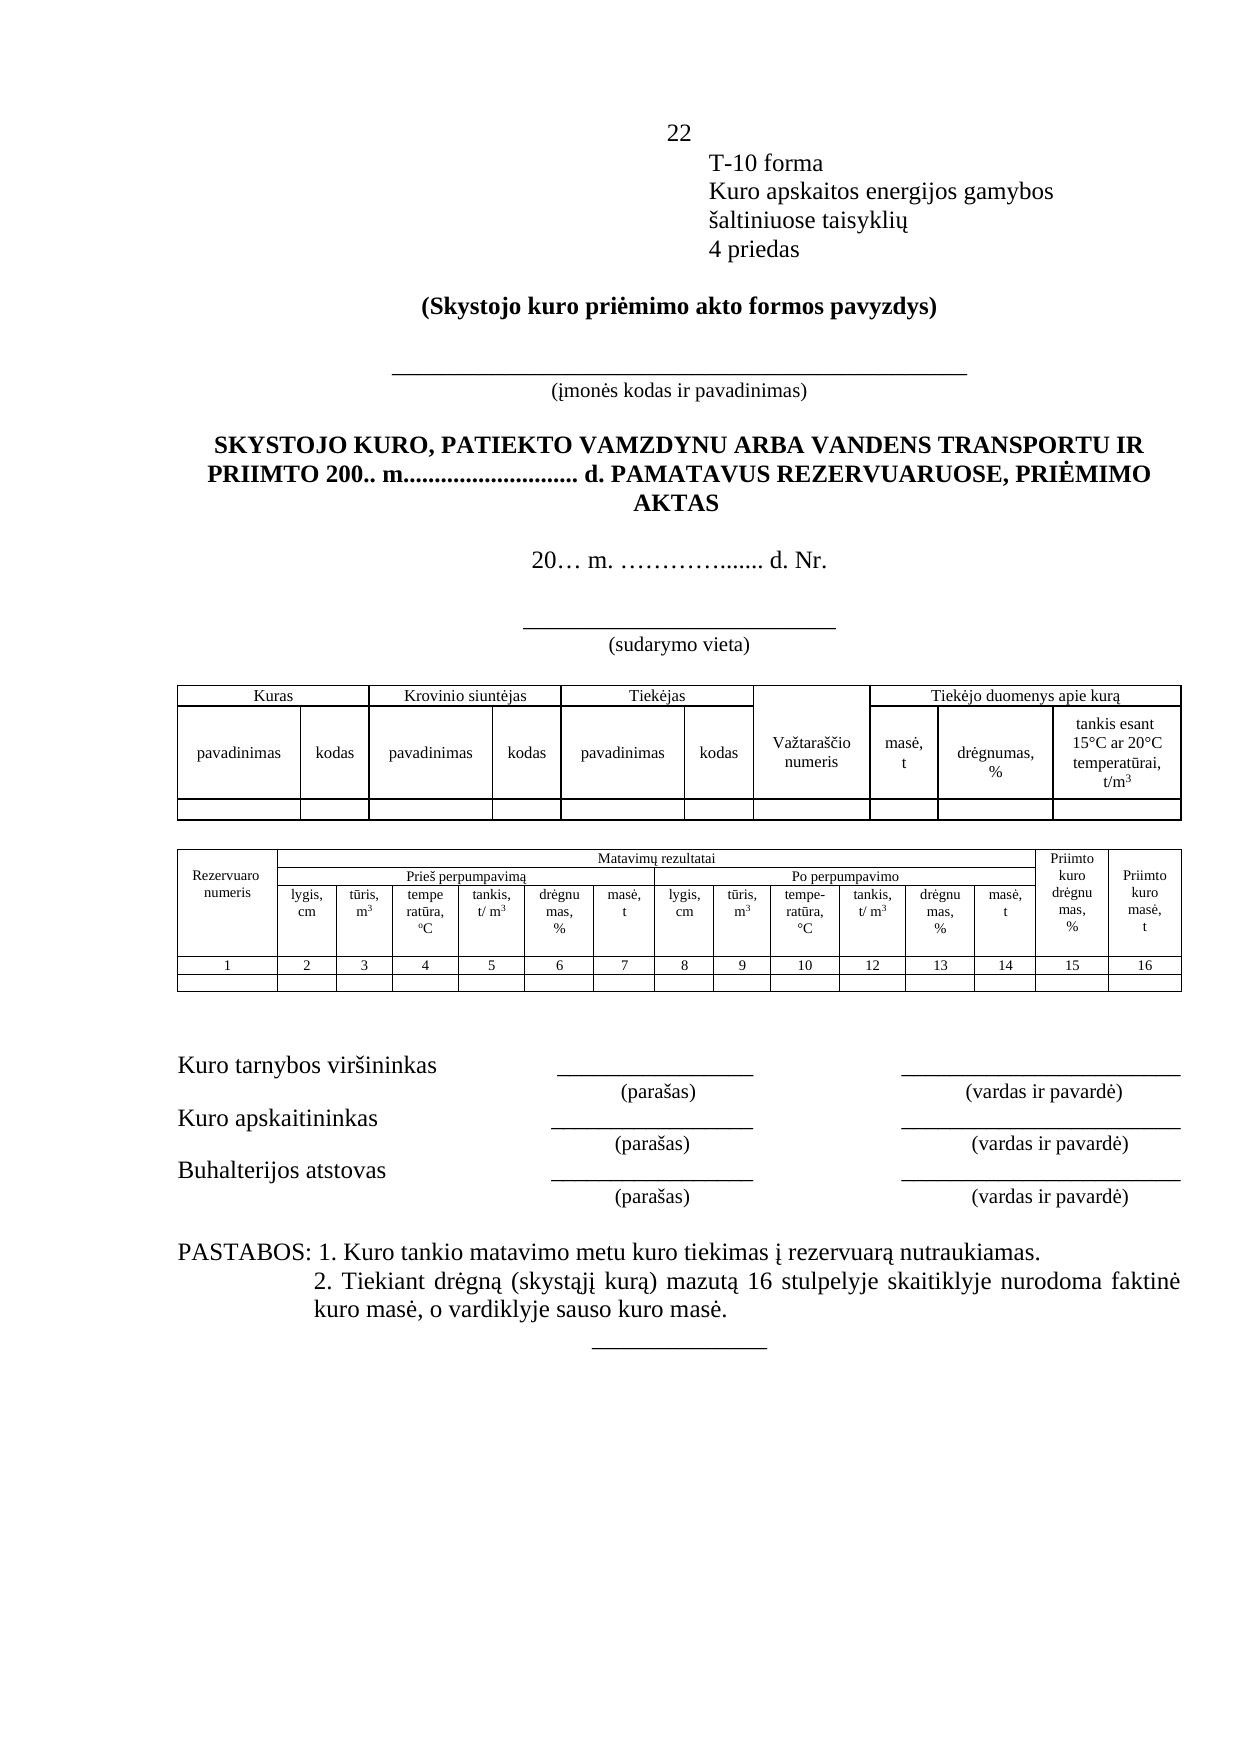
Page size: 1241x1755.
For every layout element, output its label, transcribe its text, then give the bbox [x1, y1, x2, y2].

table_cell 13 [906, 957, 974, 973]
table_cell 15 [1036, 957, 1108, 973]
text (Skystojo kuro priėmimo akto formos pavyzdys) [177, 291, 1181, 320]
text (įmonės kodas ir pavadinimas) [177, 378, 1181, 402]
table_cell [1036, 975, 1108, 991]
table_cell [525, 975, 593, 991]
table_cell tankis esant 15°C ar 20°C temperatūrai, t/m3 [1054, 707, 1180, 798]
table_cell kodas [301, 707, 368, 798]
text šaltiniuose taisyklių [177, 205, 1181, 234]
table_cell [714, 975, 770, 991]
table_cell drėgnu mas, % [525, 886, 593, 956]
table_cell [337, 975, 392, 991]
table_cell masė, t [594, 886, 654, 956]
table_cell [370, 800, 492, 819]
table_header Krovinio siuntėjas [370, 686, 560, 705]
table_cell 9 [714, 957, 770, 973]
table_cell [278, 975, 336, 991]
table_header Važtaraščio numeris [754, 686, 869, 798]
text Kuro apskaitininkas [177, 1103, 1181, 1131]
table_cell masė, t [975, 886, 1035, 956]
table_cell pavadinimas [370, 707, 492, 798]
table_cell [939, 800, 1052, 819]
table_cell 12 [840, 957, 905, 973]
table_cell [178, 800, 300, 819]
table_cell 16 [1109, 957, 1181, 973]
table_cell 6 [525, 957, 593, 973]
table_cell kodas [685, 707, 753, 798]
table_cell pavadinimas [178, 707, 300, 798]
table_cell Prieš perpumpavimą [278, 868, 654, 885]
table_header Tiekėjas [562, 686, 753, 705]
table_cell 7 [594, 957, 654, 973]
table_cell drėgnumas, % [939, 707, 1052, 798]
table_cell [393, 975, 458, 991]
table_cell 5 [459, 957, 524, 973]
table_cell tankis, t/ m3 [840, 886, 905, 956]
table_header Kuras [178, 686, 368, 705]
table_cell tūris, m3 [714, 886, 770, 956]
table_cell 10 [771, 957, 839, 973]
table_cell tankis, t/ m3 [459, 886, 524, 956]
table_cell lygis, cm [278, 886, 336, 956]
table_cell [594, 975, 654, 991]
text _________________________ [177, 603, 1181, 632]
table_cell 14 [975, 957, 1035, 973]
table_cell [685, 800, 753, 819]
text Kuro tarnybos viršininkas [177, 1050, 1181, 1078]
table_cell 4 [393, 957, 458, 973]
table_cell 1 [178, 957, 277, 973]
table_cell [771, 975, 839, 991]
table_cell [562, 800, 684, 819]
table_cell [754, 800, 869, 819]
table_header Priimto kuro masė, t [1109, 850, 1181, 956]
table_cell pavadinimas [562, 707, 684, 798]
text 2. Tiekiant drėgną (skystąjį kurą) mazutą 16 stulpelyje skaitiklyje nurodoma faktinė kuro masė, o vardiklyje sauso kuro masė. [314, 1266, 1181, 1323]
table_cell [1054, 800, 1180, 819]
table_cell [301, 800, 368, 819]
table_cell [906, 975, 974, 991]
table_cell 2 [278, 957, 336, 973]
table_cell 8 [655, 957, 713, 973]
table_cell 3 [337, 957, 392, 973]
table_header Rezervuaro numeris [178, 850, 277, 956]
text Buhalterijos atstovas [177, 1155, 1181, 1184]
text (sudarymo vieta) [177, 632, 1181, 656]
table_cell masė, t [871, 707, 937, 798]
table_cell tūris, m3 [337, 886, 392, 956]
text Kuro apskaitos energijos gamybos [177, 176, 1181, 205]
table_cell [1109, 975, 1181, 991]
table_cell [178, 975, 277, 991]
table_cell [493, 800, 560, 819]
table_cell [655, 975, 713, 991]
table_cell drėgnu mas, % [906, 886, 974, 956]
text (parašas) (vardas ir pavardė) [177, 1184, 1181, 1208]
table_cell [975, 975, 1035, 991]
table_header Matavimų rezultatai [278, 850, 1035, 867]
table_cell lygis, cm [655, 886, 713, 956]
text T-10 forma [709, 148, 1181, 176]
text ______________________________________________ [177, 349, 1181, 378]
table_cell tempe ratūra, oC [393, 886, 458, 956]
text skystojo kuro, patiekto vamzdynu arba vandens transportu ir priimto 200.. m............................ d. pamatavus rezervuaruose, priėmimo aktas [177, 430, 1181, 517]
table_header Priimto kuro drėgnu mas, % [1036, 850, 1108, 956]
table_cell [459, 975, 524, 991]
table_cell [871, 800, 937, 819]
table_cell Po perpumpavimo [655, 868, 1035, 885]
text 20… m. …………....... d. Nr. [177, 545, 1181, 574]
table_cell kodas [493, 707, 560, 798]
text PASTABOS: 1. Kuro tankio matavimo metu kuro tiekimas į rezervuarą nutraukiamas. [177, 1237, 1181, 1266]
table_header Tiekėjo duomenys apie kurą [871, 686, 1180, 705]
text (parašas) (vardas ir pavardė) [177, 1131, 1175, 1155]
table_cell tempe- ratūra, °C [771, 886, 839, 956]
text ______________ [177, 1323, 1181, 1352]
text 4 priedas [177, 234, 1181, 263]
text (parašas) (vardas ir pavardė) [177, 1078, 1181, 1103]
table_cell [840, 975, 905, 991]
